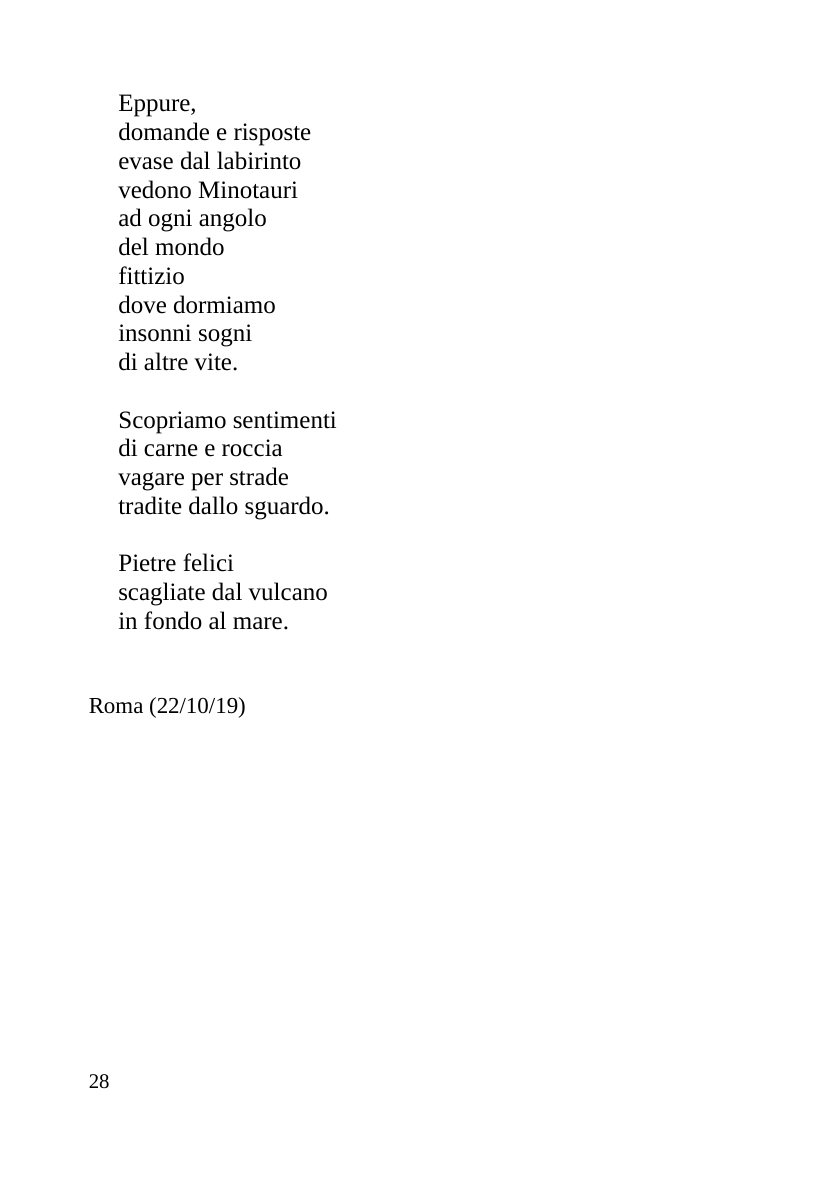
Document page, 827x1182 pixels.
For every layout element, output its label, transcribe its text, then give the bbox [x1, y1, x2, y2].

text scagliate dal vulcano [88, 577, 738, 606]
text del mondo [88, 232, 738, 261]
text in fondo al mare. [88, 606, 738, 635]
text Roma (22/10/19) [88, 692, 738, 719]
text ad ogni angolo [88, 203, 738, 232]
text vedono Minotauri [88, 175, 738, 203]
text dove dormiamo [88, 290, 738, 318]
text Pietre felici [88, 548, 738, 577]
text di carne e roccia [88, 433, 738, 462]
text insonni sogni [88, 318, 738, 347]
text Scopriamo sentimenti [88, 405, 738, 433]
text fittizio [88, 261, 738, 290]
text di altre vite. [88, 347, 738, 376]
text tradite dallo sguardo. [88, 491, 738, 520]
text vagare per strade [88, 462, 738, 491]
text evase dal labirinto [88, 146, 738, 175]
text domande e risposte [88, 117, 738, 146]
text Eppure, [88, 88, 738, 117]
